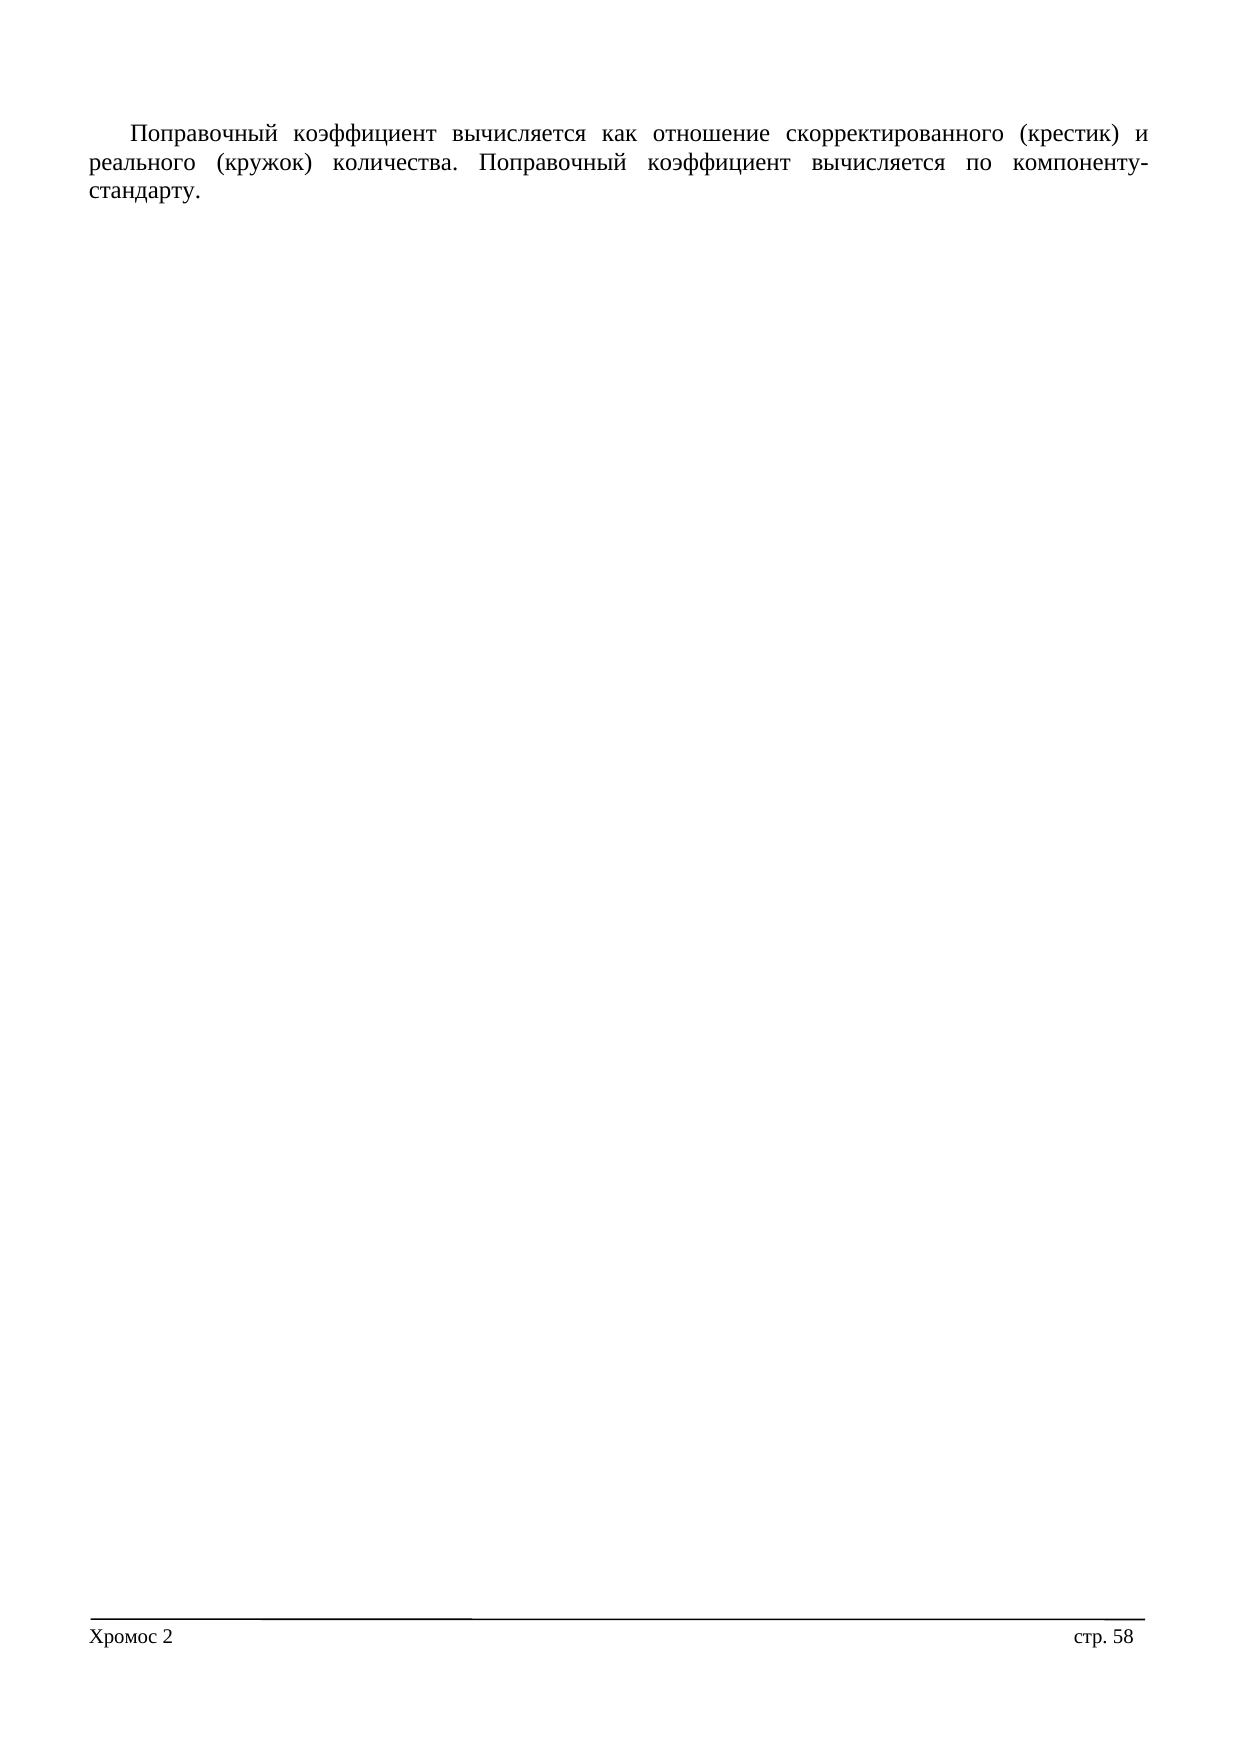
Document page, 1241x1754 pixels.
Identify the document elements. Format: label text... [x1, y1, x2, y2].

text Поправочный коэффициент вычисляется как отношение скорректированного (крестик) и реального (кружок) количества. Поправочный коэффициент вычисляется по компоненту-стандарту. [88, 118, 1149, 204]
